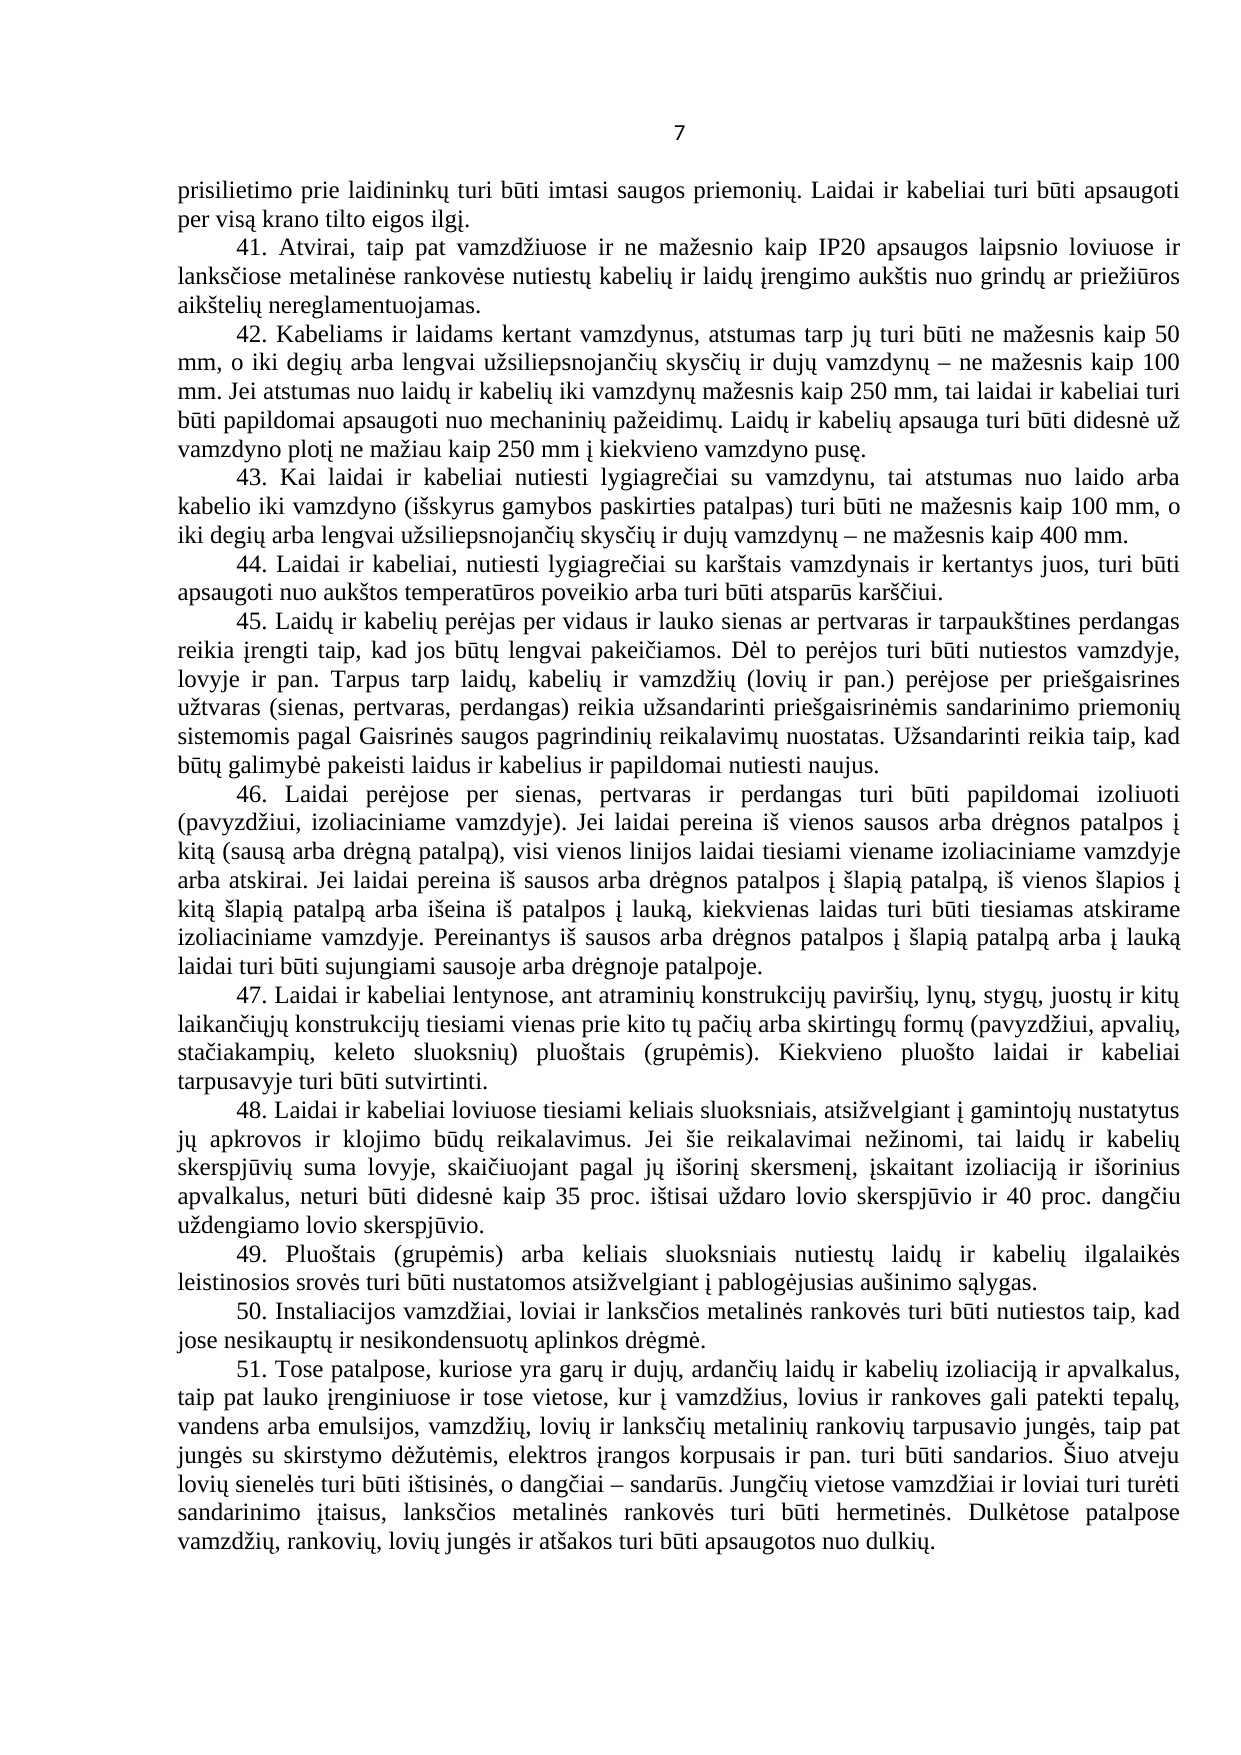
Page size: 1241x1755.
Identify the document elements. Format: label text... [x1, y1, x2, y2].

text 42. Kabeliams ir laidams kertant vamzdynus, atstumas tarp jų turi būti ne mažesnis kaip 50 mm, o iki degių arba lengvai užsiliepsnojančių skysčių ir dujų vamzdynų – ne mažesnis kaip 100 mm. Jei atstumas nuo laidų ir kabelių iki vamzdynų mažesnis kaip 250 mm, tai laidai ir kabeliai turi būti papildomai apsaugoti nuo mechaninių pažeidimų. Laidų ir kabelių apsauga turi būti didesnė už vamzdyno plotį ne mažiau kaip 250 mm į kiekvieno vamzdyno pusę. [177, 319, 1181, 462]
text prisilietimo prie laidininkų turi būti imtasi saugos priemonių. Laidai ir kabeliai turi būti apsaugoti per visą krano tilto eigos ilgį. [177, 175, 1181, 232]
text 47. Laidai ir kabeliai lentynose, ant atraminių konstrukcijų paviršių, lynų, stygų, juostų ir kitų laikančiųjų konstrukcijų tiesiami vienas prie kito tų pačių arba skirtingų formų (pavyzdžiui, apvalių, stačiakampių, keleto sluoksnių) pluoštais (grupėmis). Kiekvieno pluošto laidai ir kabeliai tarpusavyje turi būti sutvirtinti. [177, 980, 1181, 1095]
text 41. Atvirai, taip pat vamzdžiuose ir ne mažesnio kaip IP20 apsaugos laipsnio loviuose ir lanksčiose metalinėse rankovėse nutiestų kabelių ir laidų įrengimo aukštis nuo grindų ar priežiūros aikštelių nereglamentuojamas. [177, 232, 1181, 319]
text 50. Instaliacijos vamzdžiai, loviai ir lanksčios metalinės rankovės turi būti nutiestos taip, kad jose nesikauptų ir nesikondensuotų aplinkos drėgmė. [177, 1296, 1181, 1354]
text 45. Laidų ir kabelių perėjas per vidaus ir lauko sienas ar pertvaras ir tarpaukštines perdangas reikia įrengti taip, kad jos būtų lengvai pakeičiamos. Dėl to perėjos turi būti nutiestos vamzdyje, lovyje ir pan. Tarpus tarp laidų, kabelių ir vamzdžių (lovių ir pan.) perėjose per priešgaisrines užtvaras (sienas, pertvaras, perdangas) reikia užsandarinti priešgaisrinėmis sandarinimo priemonių sistemomis pagal Gaisrinės saugos pagrindinių reikalavimų nuostatas. Užsandarinti reikia taip, kad būtų galimybė pakeisti laidus ir kabelius ir papildomai nutiesti naujus. [177, 606, 1181, 779]
text 46. Laidai perėjose per sienas, pertvaras ir perdangas turi būti papildomai izoliuoti (pavyzdžiui, izoliaciniame vamzdyje). Jei laidai pereina iš vienos sausos arba drėgnos patalpos į kitą (sausą arba drėgną patalpą), visi vienos linijos laidai tiesiami viename izoliaciniame vamzdyje arba atskirai. Jei laidai pereina iš sausos arba drėgnos patalpos į šlapią patalpą, iš vienos šlapios į kitą šlapią patalpą arba išeina iš patalpos į lauką, kiekvienas laidas turi būti tiesiamas atskirame izoliaciniame vamzdyje. Pereinantys iš sausos arba drėgnos patalpos į šlapią patalpą arba į lauką laidai turi būti sujungiami sausoje arba drėgnoje patalpoje. [177, 779, 1181, 980]
text 51. Tose patalpose, kuriose yra garų ir dujų, ardančių laidų ir kabelių izoliaciją ir apvalkalus, taip pat lauko įrenginiuose ir tose vietose, kur į vamzdžius, lovius ir rankoves gali patekti tepalų, vandens arba emulsijos, vamzdžių, lovių ir lanksčių metalinių rankovių tarpusavio jungės, taip pat jungės su skirstymo dėžutėmis, elektros įrangos korpusais ir pan. turi būti sandarios. Šiuo atveju lovių sienelės turi būti ištisinės, o dangčiai – sandarūs. Jungčių vietose vamzdžiai ir loviai turi turėti sandarinimo įtaisus, lanksčios metalinės rankovės turi būti hermetinės. Dulkėtose patalpose vamzdžių, rankovių, lovių jungės ir atšakos turi būti apsaugotos nuo dulkių. [177, 1354, 1181, 1555]
text 49. Pluoštais (grupėmis) arba keliais sluoksniais nutiestų laidų ir kabelių ilgalaikės leistinosios srovės turi būti nustatomos atsižvelgiant į pablogėjusias aušinimo sąlygas. [177, 1239, 1181, 1296]
text 43. Kai laidai ir kabeliai nutiesti lygiagrečiai su vamzdynu, tai atstumas nuo laido arba kabelio iki vamzdyno (išskyrus gamybos paskirties patalpas) turi būti ne mažesnis kaip 100 mm, o iki degių arba lengvai užsiliepsnojančių skysčių ir dujų vamzdynų – ne mažesnis kaip 400 mm. [177, 462, 1181, 549]
text 48. Laidai ir kabeliai loviuose tiesiami keliais sluoksniais, atsižvelgiant į gamintojų nustatytus jų apkrovos ir klojimo būdų reikalavimus. Jei šie reikalavimai nežinomi, tai laidų ir kabelių skerspjūvių suma lovyje, skaičiuojant pagal jų išorinį skersmenį, įskaitant izoliaciją ir išorinius apvalkalus, neturi būti didesnė kaip 35 proc. ištisai uždaro lovio skerspjūvio ir 40 proc. dangčiu uždengiamo lovio skerspjūvio. [177, 1095, 1181, 1239]
text 44. Laidai ir kabeliai, nutiesti lygiagrečiai su karštais vamzdynais ir kertantys juos, turi būti apsaugoti nuo aukštos temperatūros poveikio arba turi būti atsparūs karščiui. [177, 549, 1181, 606]
